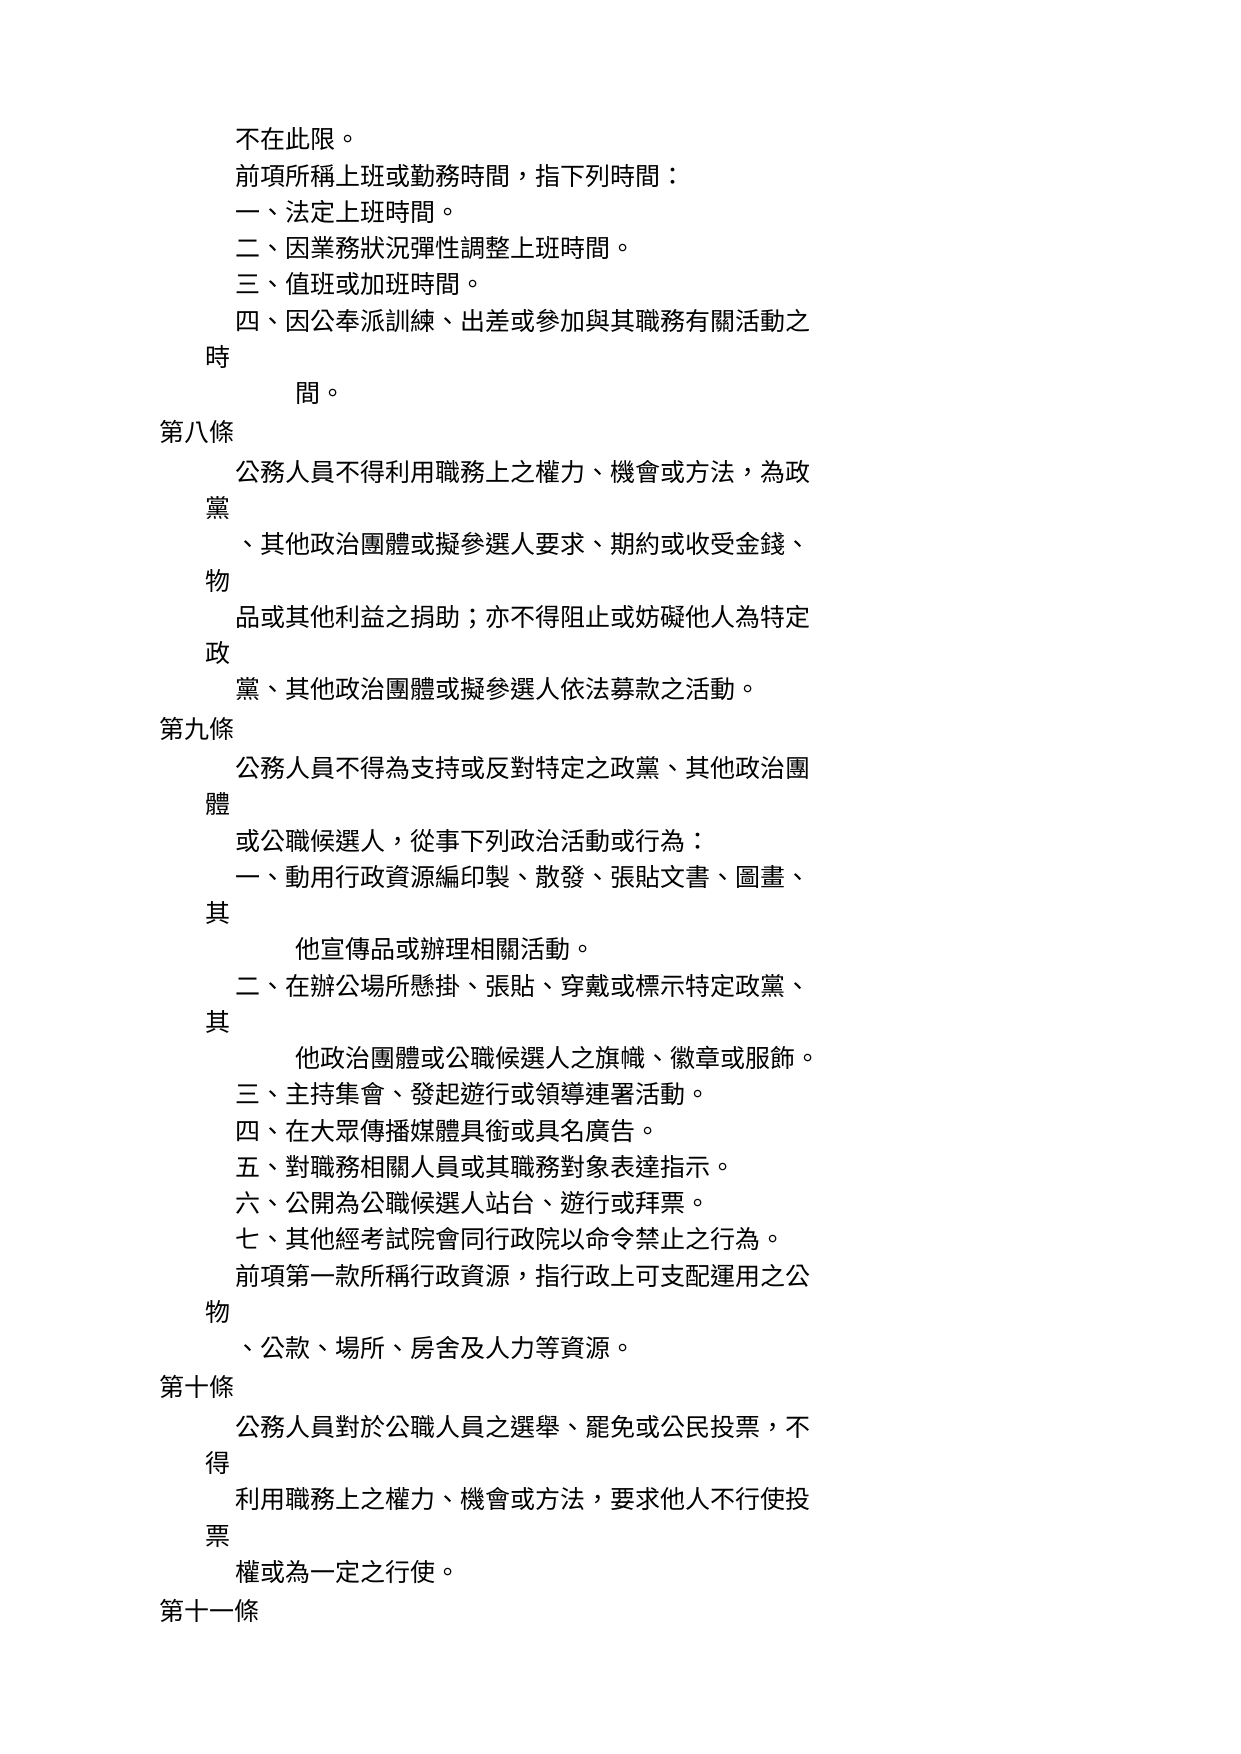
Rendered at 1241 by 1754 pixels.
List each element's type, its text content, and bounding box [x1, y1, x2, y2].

table_cell 第十條 [158, 1366, 836, 1406]
table_cell 公務人員對於公職人員之選舉、罷免或公民投票，不得 利用職務上之權力、機會或方法，要求他人不行使投票 權或為一定之行使。 [204, 1406, 836, 1590]
table_cell [158, 1406, 203, 1590]
table_cell [158, 747, 203, 1366]
table_cell [118, 708, 158, 747]
table_cell 第十一條 [158, 1590, 836, 1629]
table_cell [158, 118, 203, 411]
table_cell 第九條 [158, 708, 836, 747]
table_cell [118, 1590, 158, 1629]
table_cell 公務人員不得利用職務上之權力、機會或方法，為政黨 、其他政治團體或擬參選人要求、期約或收受金錢、物 品或其他利益之捐助；亦不得阻止或妨礙他人為特定政 黨、其他政治團體或擬參選人依法募款之活動。 [204, 451, 836, 707]
table_cell [118, 118, 1122, 1629]
table_cell 公務人員不得為支持或反對特定之政黨、其他政治團體 或公職候選人，從事下列政治活動或行為： 一、動用行政資源編印製、散發、張貼文書、圖畫、其 他宣傳品或辦理相關活動。 二、在辦公場所懸掛、張貼、穿戴或標示特定政黨、其 他政治團體或公職候選人之旗幟、徽章或服飾。 三、主持集會、發起遊行或領導連署活動。 四、在大眾傳播媒體具銜或具名廣告。 五、對職務相關人員或其職務對象表達指示。 六、公開為公職候選人站台、遊行或拜票。 七、其他經考試院會同行政院以命令禁止之行為。 前項第一款所稱行政資源，指行政上可支配運用之公物 、公款、場所、房舍及人力等資源。 [204, 747, 836, 1366]
table_cell [118, 411, 158, 451]
table_cell [118, 747, 158, 1366]
table_cell [158, 451, 203, 707]
table_cell [118, 451, 158, 707]
table_cell 第八條 [158, 411, 836, 451]
table_cell [118, 1406, 158, 1590]
table_cell [118, 1366, 158, 1406]
table_cell 不在此限。 前項所稱上班或勤務時間，指下列時間： 一、法定上班時間。 二、因業務狀況彈性調整上班時間。 三、值班或加班時間。 四、因公奉派訓練、出差或參加與其職務有關活動之時 間。 [204, 118, 836, 411]
table_cell [118, 118, 158, 411]
